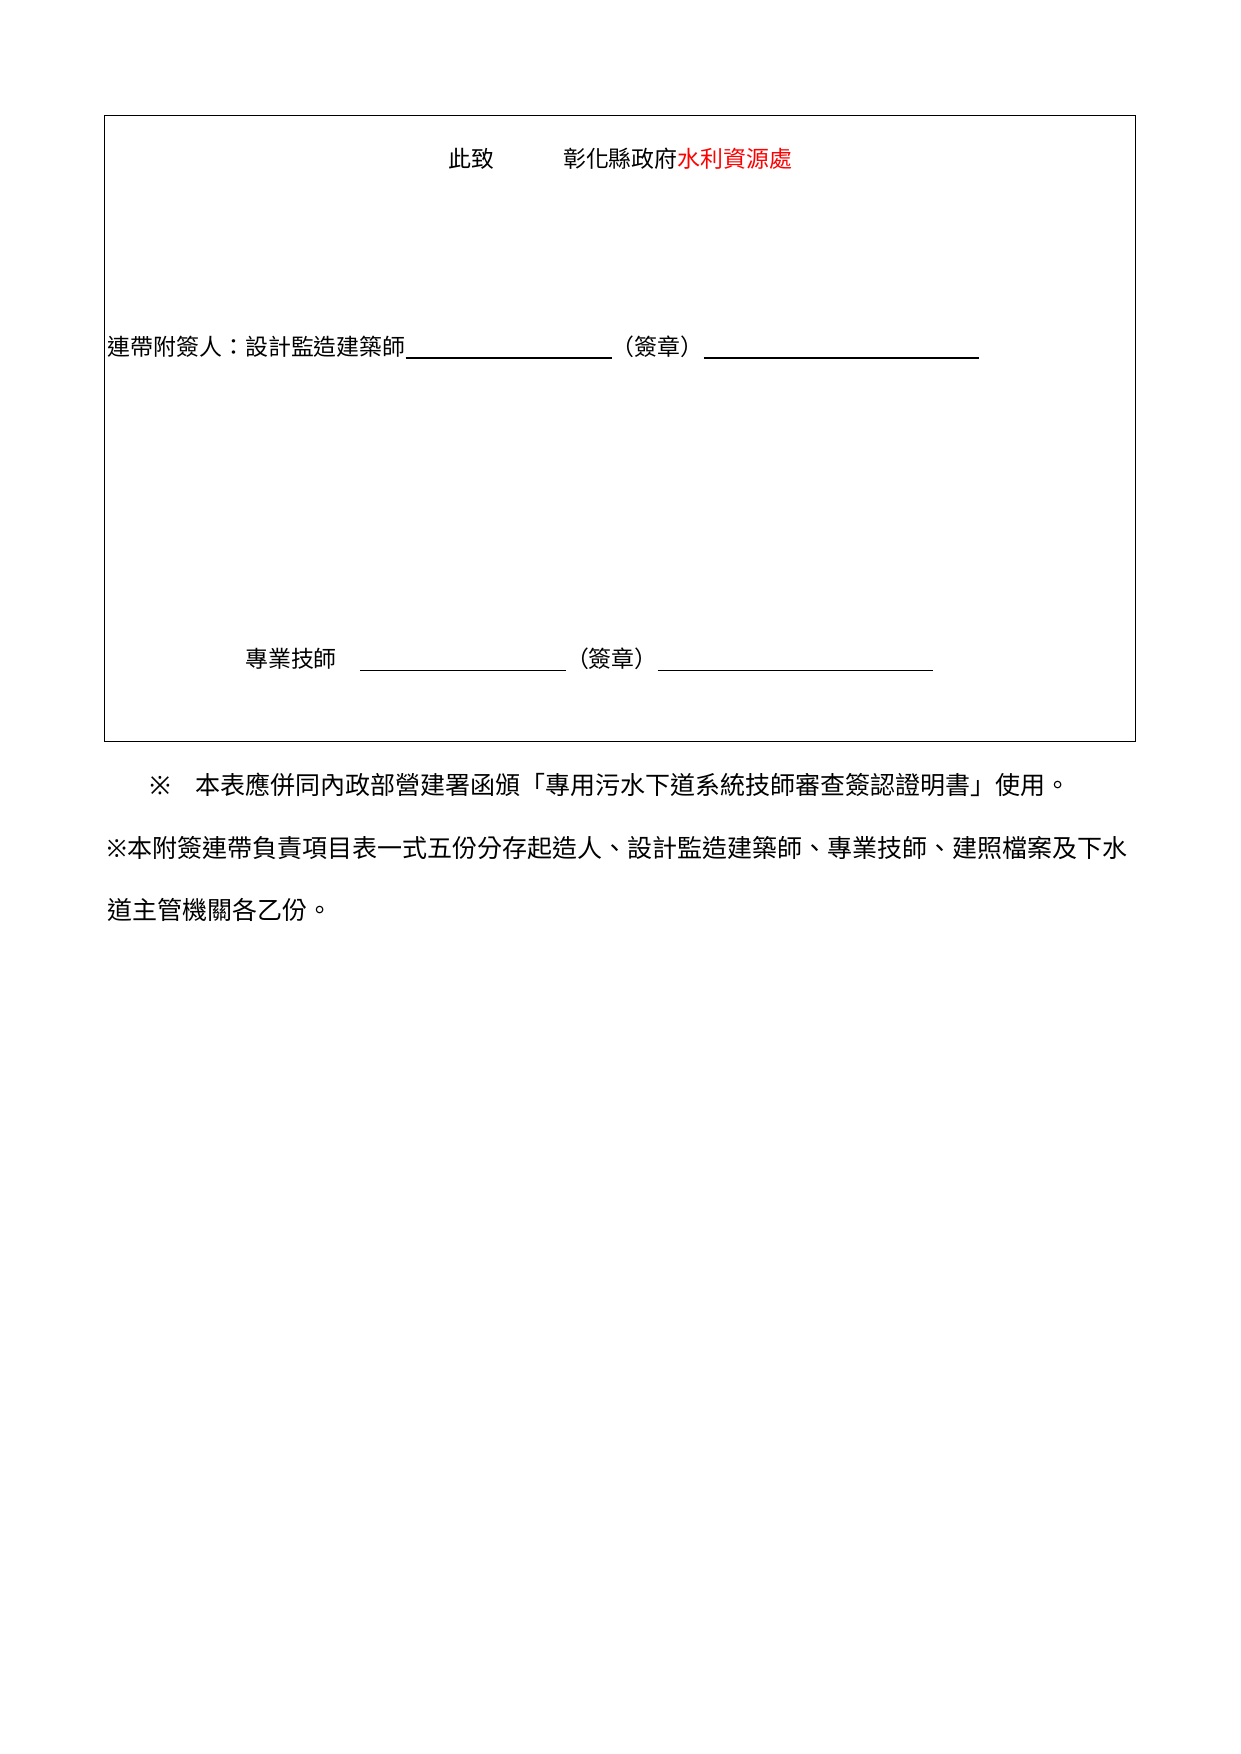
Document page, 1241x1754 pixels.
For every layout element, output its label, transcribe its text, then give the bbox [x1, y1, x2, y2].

text ※本附簽連帶負責項目表一式五份分存起造人、設計監造建築師、專業技師、建照檔案及下水道主管機關各乙份。 [106, 805, 1152, 930]
list 本表應併同內政部營建署函頒「專用污水下道系統技師審查簽認證明書」使用。 [145, 742, 1152, 805]
table_cell 此致 彰化縣政府水利資源處 連帶附簽人：設計監造建築師 （簽章） 專業技師 （簽章） [105, 116, 1135, 741]
